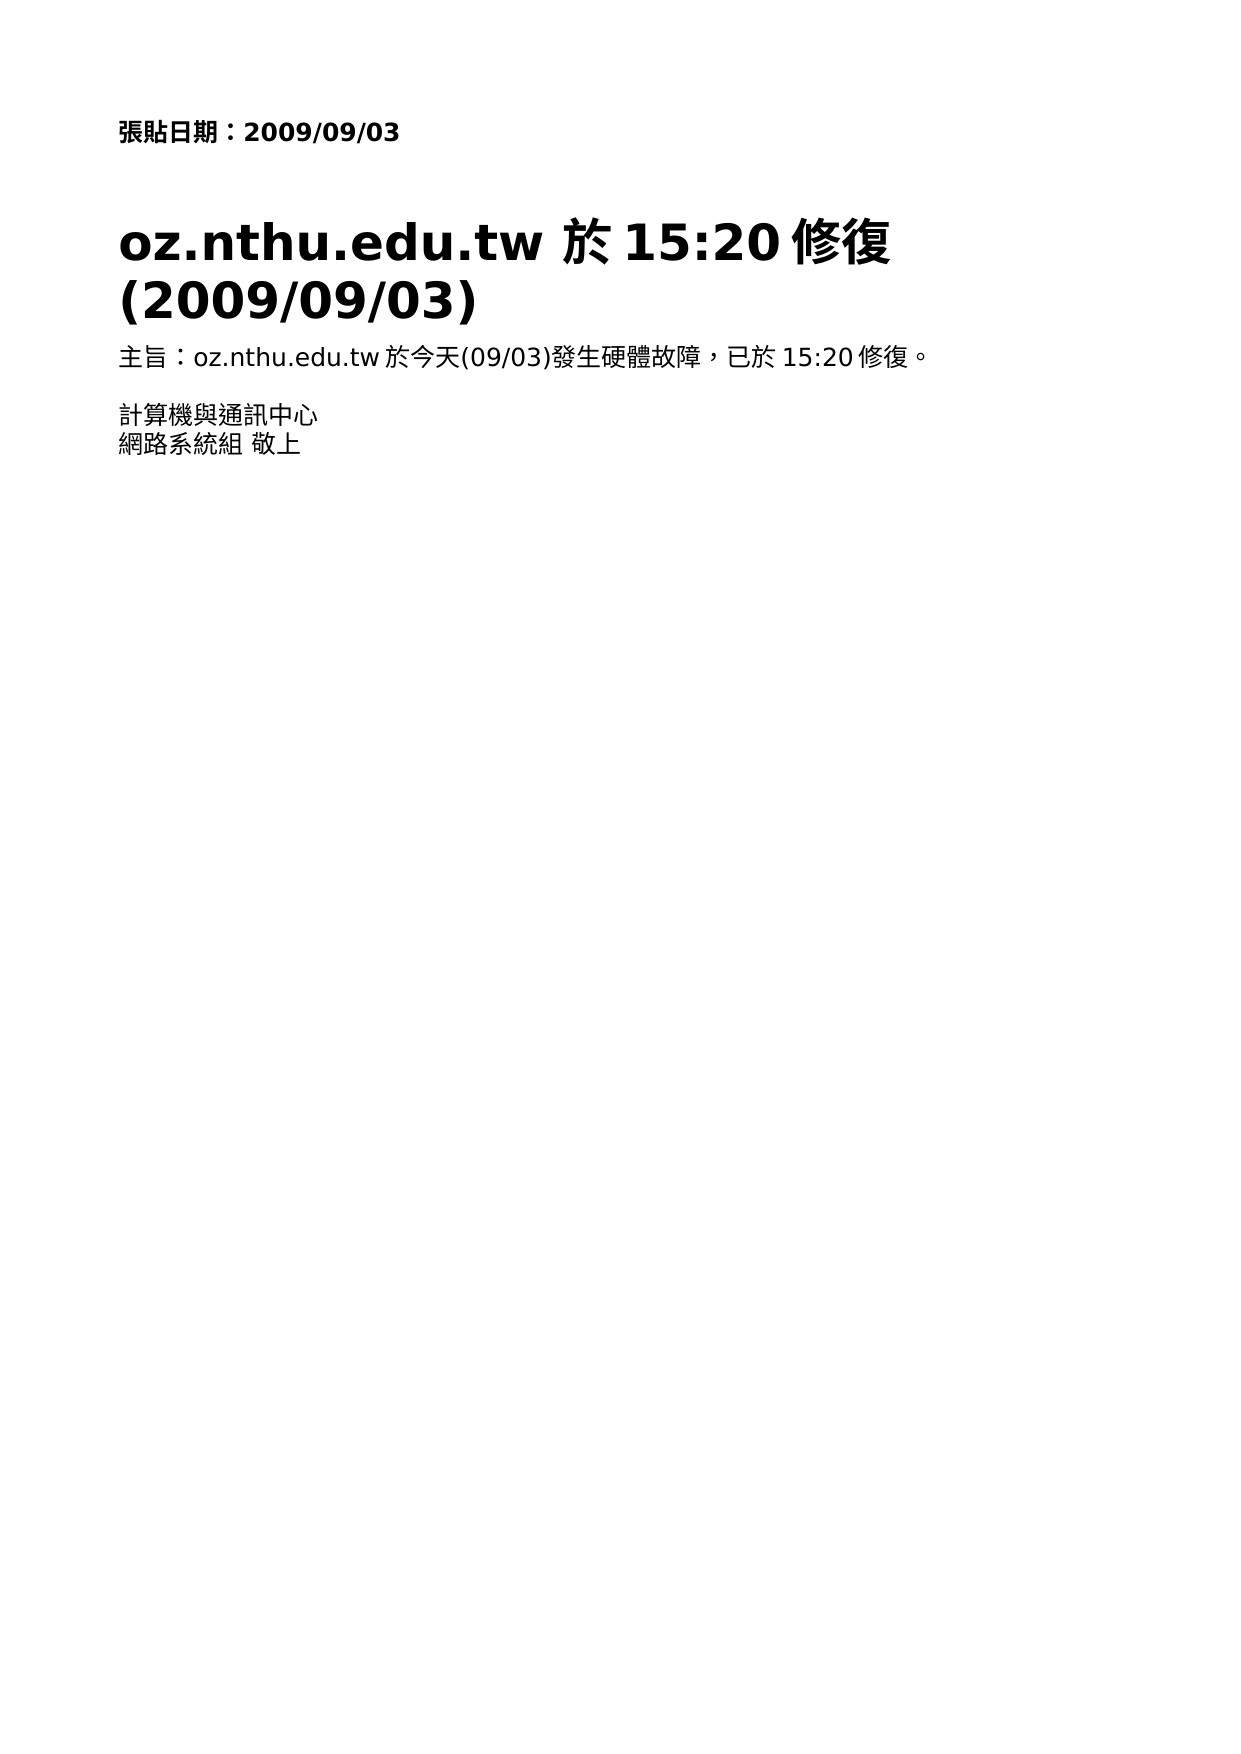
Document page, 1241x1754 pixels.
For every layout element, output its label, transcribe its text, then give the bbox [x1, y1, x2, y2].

subtitle oz.nthu.edu.tw 於15:20修復(2009/09/03) [118, 214, 1122, 330]
text 主旨：oz.nthu.edu.tw於今天(09/03)發生硬體故障，已於15:20修復。 計算機與通訊中心 網路系統組 敬上 [118, 343, 1122, 459]
text 張貼日期：2009/09/03 [118, 118, 1122, 176]
